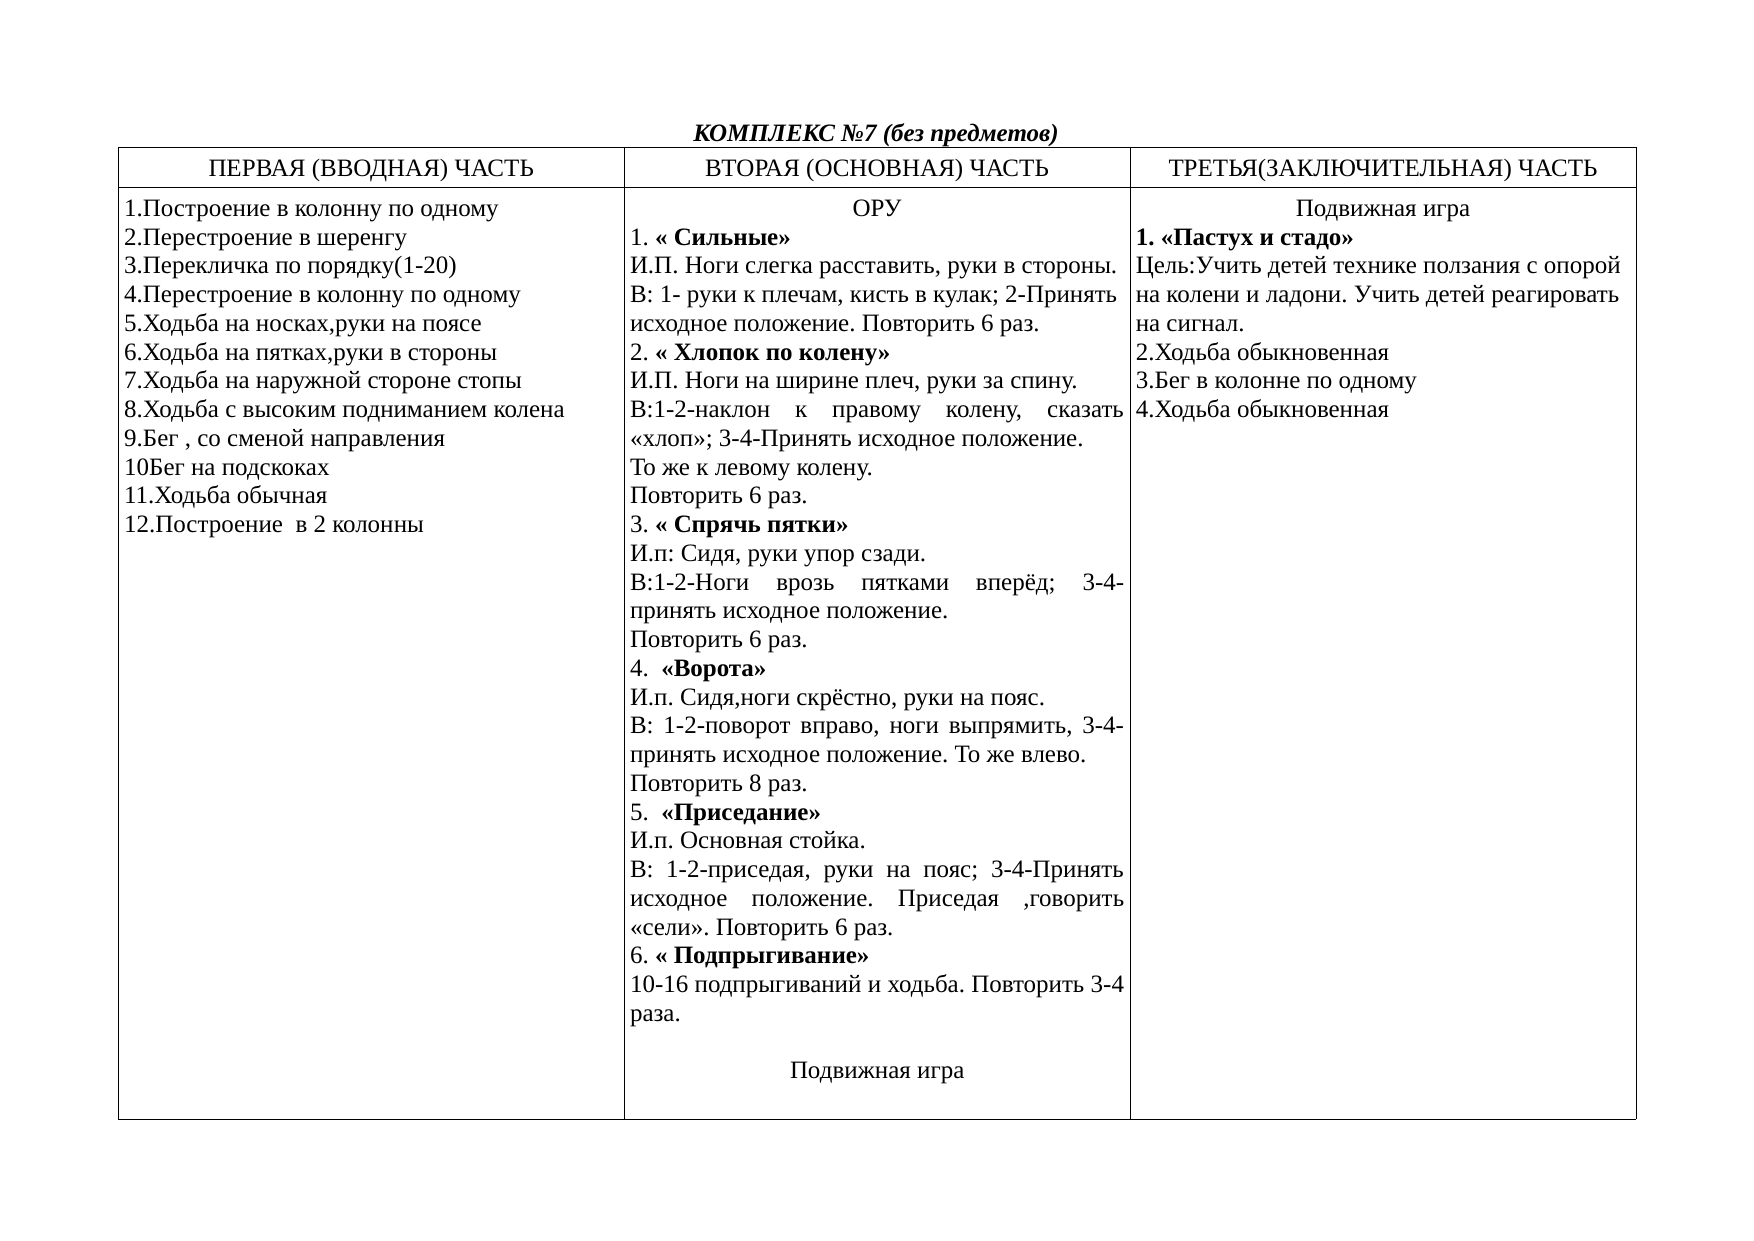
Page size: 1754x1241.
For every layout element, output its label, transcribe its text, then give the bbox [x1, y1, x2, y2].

table_cell 1.Построение в колонну по одному 2.Перестроение в шеренгу 3.Перекличка по порядку(1-20) 4.Перестроение в колонну по одному 5.Ходьба на носках,руки на поясе 6.Ходьба на пятках,руки в стороны 7.Ходьба на наружной стороне стопы 8.Ходьба с высоким подниманием колена 9.Бег , со сменой направления 10Бег на подскоках 11.Ходьба обычная 12.Построение в 2 колонны [119, 188, 624, 1119]
table_cell Подвижная игра 1. «Пастух и стадо» Цель:Учить детей технике ползания с опорой на колени и ладони. Учить детей реагировать на сигнал. 2.Ходьба обыкновенная 3.Бег в колонне по одному 4.Ходьба обыкновенная [1131, 188, 1636, 1119]
table_header ТРЕТЬЯ(ЗАКЛЮЧИТЕЛЬНАЯ) ЧАСТЬ [1131, 148, 1636, 187]
table_cell ОРУ 1. « Сильные» И.П. Ноги слегка расставить, руки в стороны. В: 1- руки к плечам, кисть в кулак; 2-Принять исходное положение. Повторить 6 раз. 2. « Хлопок по колену» И.П. Ноги на ширине плеч, руки за спину. В:1-2-наклон к правому колену, сказать «хлоп»; 3-4-Принять исходное положение. То же к левому колену. Повторить 6 раз. 3. « Спрячь пятки» И.п: Сидя, руки упор сзади. В:1-2-Ноги врозь пятками вперёд; 3-4-принять исходное положение. Повторить 6 раз. 4. «Ворота» И.п. Сидя,ноги скрёстно, руки на пояс. В: 1-2-поворот вправо, ноги выпрямить, 3-4-принять исходное положение. То же влево. Повторить 8 раз. 5. «Приседание» И.п. Основная стойка. В: 1-2-приседая, руки на пояс; 3-4-Принять исходное положение. Приседая ,говорить «сели». Повторить 6 раз. 6. « Подпрыгивание» 10-16 подпрыгиваний и ходьба. Повторить 3-4 раза. Подвижная игра [625, 188, 1130, 1119]
text КОМПЛЕКС №7 (без предметов) [118, 118, 1636, 147]
table_header ВТОРАЯ (ОСНОВНАЯ) ЧАСТЬ [625, 148, 1130, 187]
table_header ПЕРВАЯ (ВВОДНАЯ) ЧАСТЬ [119, 148, 624, 187]
